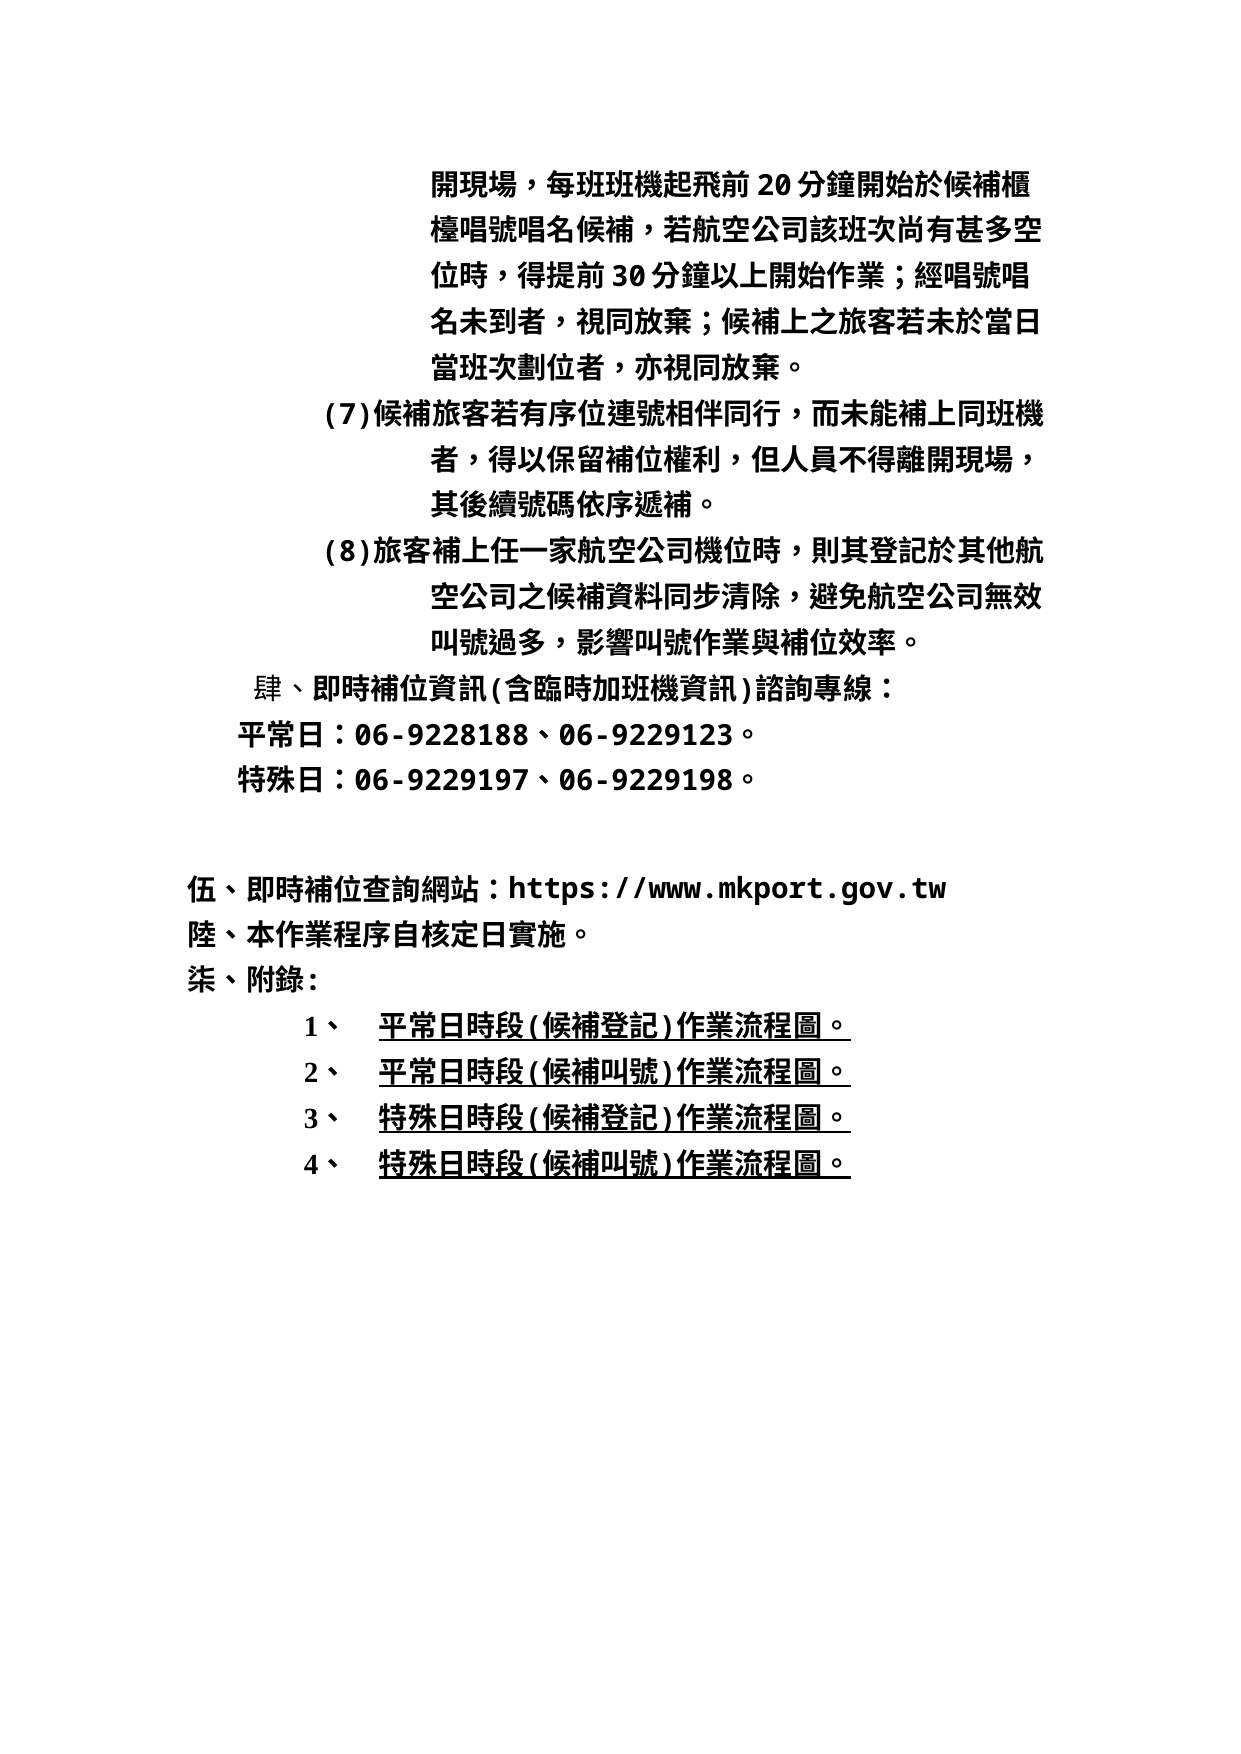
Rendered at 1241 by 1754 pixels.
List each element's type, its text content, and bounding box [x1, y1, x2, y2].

list 旅客補上任一家航空公司機位時，則其登記於其他航空公司之候補資料同步清除，避免航空公司無效叫號過多，影響叫號作業與補位效率。 [321, 525, 1053, 662]
text 平常日：06-9228188、06-9229123。 [237, 708, 1053, 754]
list 平常日時段(候補登記)作業流程圖。 [304, 1000, 1053, 1046]
list 附錄: [187, 954, 1053, 1000]
list 特殊日時段(候補叫號)作業流程圖。 [304, 1137, 1053, 1183]
list 特殊日時段(候補登記)作業流程圖。 [304, 1092, 1053, 1137]
list 開現場，每班班機起飛前20分鐘開始於候補櫃檯唱號唱名候補，若航空公司該班次尚有甚多空位時，得提前30分鐘以上開始作業；經唱號唱名未到者，視同放棄；候補上之旅客若未於當日當班次劃位者，亦視同放棄。 [321, 158, 1053, 387]
list 即時補位資訊(含臨時加班機資訊)諮詢專線： [254, 662, 1053, 708]
list 平常日時段(候補叫號)作業流程圖。 [304, 1046, 1053, 1092]
list 候補旅客若有序位連號相伴同行，而未能補上同班機者，得以保留補位權利，但人員不得離開現場，其後續號碼依序遞補。 [321, 387, 1053, 525]
list 即時補位查詢網站：https://www.mkport.gov.tw [187, 846, 1053, 908]
text 特殊日：06-9229197、06-9229198。 [237, 754, 1053, 800]
list 本作業程序自核定日實施。 [187, 908, 1053, 954]
